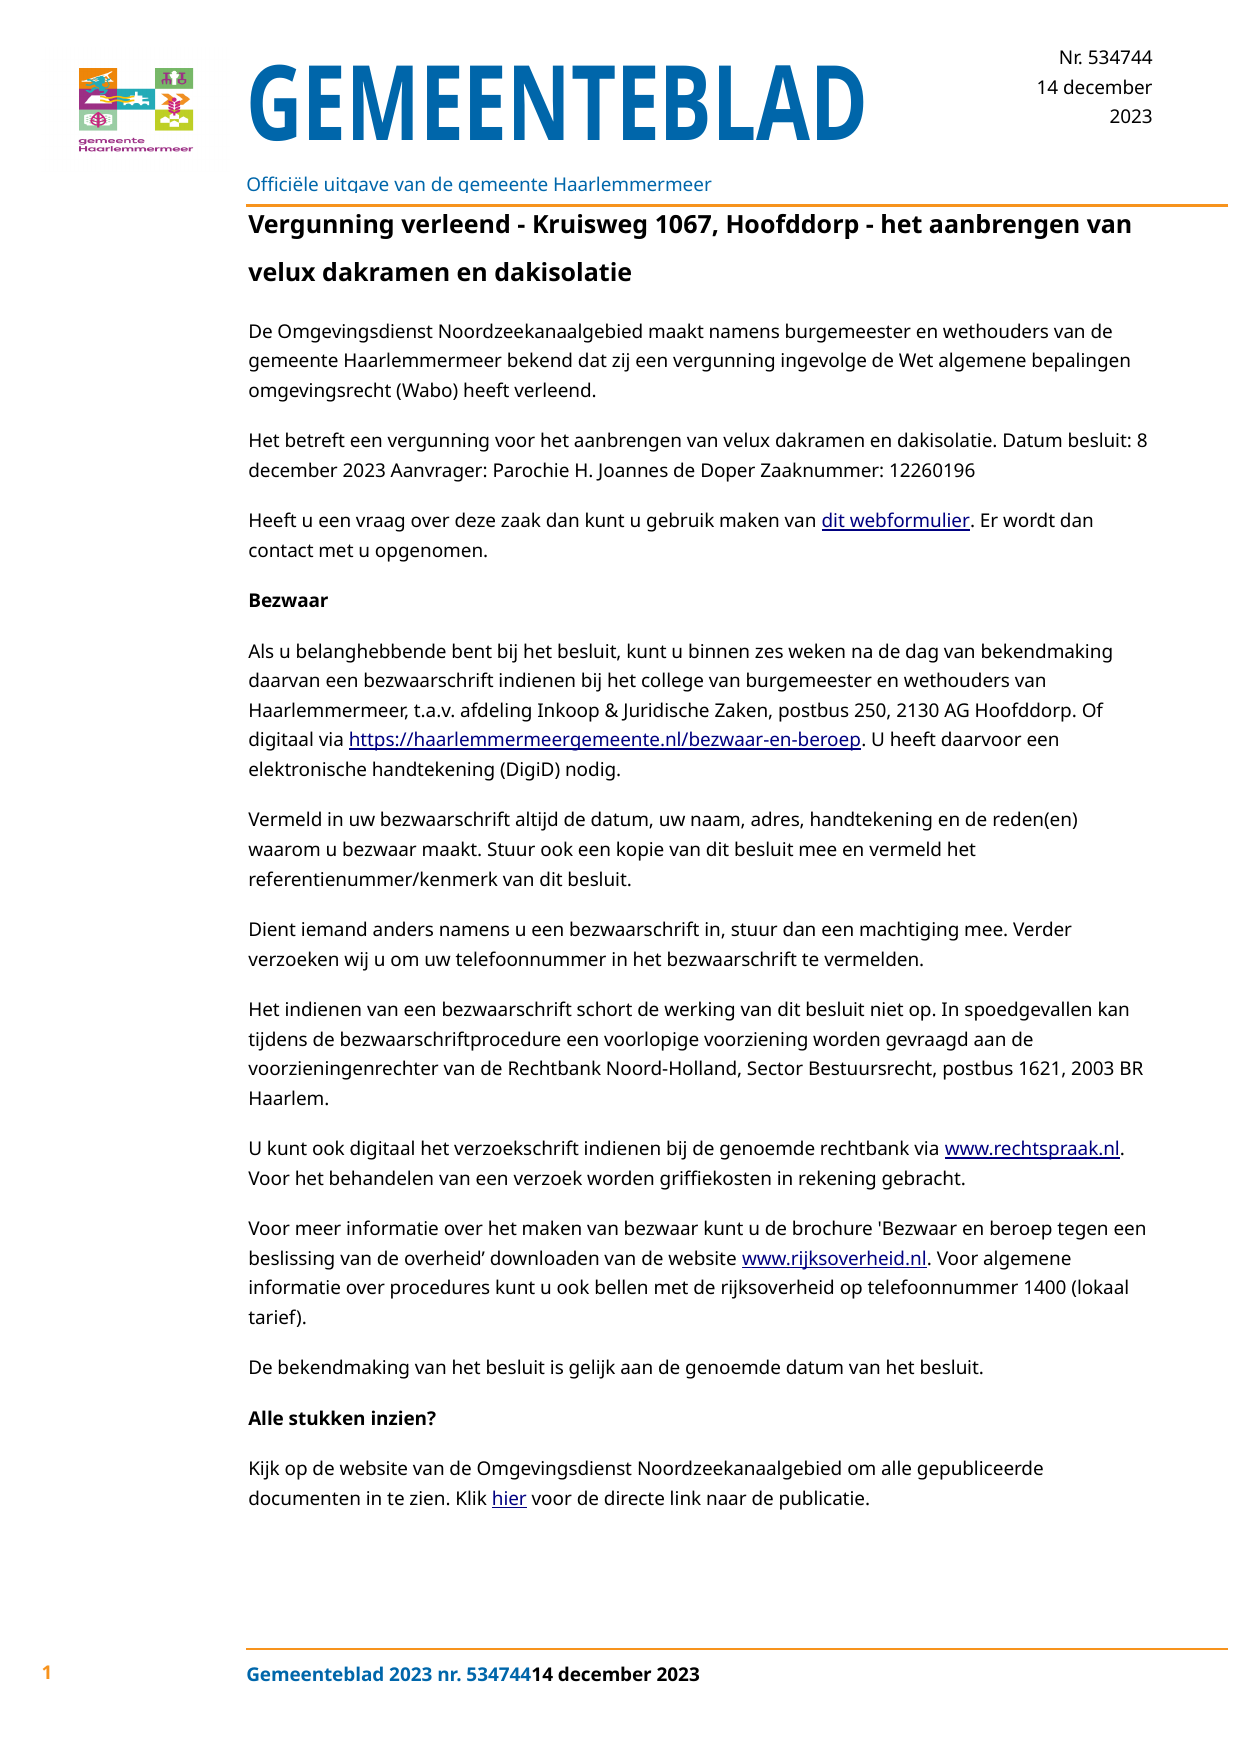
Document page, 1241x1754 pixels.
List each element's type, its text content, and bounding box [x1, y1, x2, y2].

picture [41, 47, 231, 172]
text Het indienen van een bezwaarschrift schort de werking van dit besluit niet op. In spoedgevallen kan tijdens de bezwaarschriftprocedure een voorlopige voorziening worden gevraagd aan de voorzieningenrechter van de Rechtbank Noord-Holland, Sector Bestuursrecht, postbus 1621, 2003 BR Haarlem. [248, 996, 1152, 1111]
text Heeft u een vraag over deze zaak dan kunt u gebruik maken van dit webformulier. Er wordt dan contact met u opgenomen. [248, 507, 1152, 563]
text Dient iemand anders namens u een bezwaarschrift in, stuur dan een machtiging mee. Verder verzoeken wij u om uw telefoonnummer in het bezwaarschrift te vermelden. [248, 916, 1152, 972]
text Vermeld in uw bezwaarschrift altijd de datum, uw naam, adres, handtekening en de reden(en) waarom u bezwaar maakt. Stuur ook een kopie van dit besluit mee en vermeld het referentienummer/kenmerk van dit besluit. [248, 807, 1152, 892]
text De bekendmaking van het besluit is gelijk aan de genoemde datum van het besluit. [248, 1354, 1152, 1380]
text Kijk op de website van de Omgevingsdienst Noordzeekanaalgebied om alle gepubliceerde documenten in te zien. Klik hier voor de directe link naar de publicatie. [248, 1455, 1152, 1511]
text De Omgevingsdienst Noordzeekanaalgebied maakt namens burgemeester en wethouders van de gemeente Haarlemmermeer bekend dat zij een vergunning ingevolge de Wet algemene bepalingen omgevingsrecht (Wabo) heeft verleend. [248, 318, 1152, 403]
text U kunt ook digitaal het verzoekschrift indienen bij de genoemde rechtbank via www.rechtspraak.nl. Voor het behandelen van een verzoek worden griffiekosten in rekening gebracht. [248, 1135, 1152, 1191]
text Voor meer informatie over het maken van bezwaar kunt u de brochure 'Bezwaar en beroep tegen een beslissing van de overheid’ downloaden van de website www.rijksoverheid.nl. Voor algemene informatie over procedures kunt u ook bellen met de rijksoverheid op telefoonnummer 1400 (lokaal tarief). [248, 1215, 1152, 1330]
text Bezwaar [248, 587, 1152, 613]
text Alle stukken inzien? [248, 1405, 1152, 1431]
text Vergunning verleend - Kruisweg 1067, Hoofddorp - het aanbrengen van velux dakramen en dakisolatie [248, 207, 1152, 288]
text Als u belanghebbende bent bij het besluit, kunt u binnen zes weken na de dag van bekendmaking daarvan een bezwaarschrift indienen bij het college van burgemeester en wethouders van Haarlemmermeer, t.a.v. afdeling Inkoop & Juridische Zaken, postbus 250, 2130 AG Hoofddorp. Of digitaal via https://haarlemmermeergemeente.nl/bezwaar-en-beroep. U heeft daarvoor een elektronische handtekening (DigiD) nodig. [248, 638, 1152, 782]
text Het betreft een vergunning voor het aanbrengen van velux dakramen en dakisolatie. Datum besluit: 8 december 2023 Aanvrager: Parochie H. Joannes de Doper Zaaknummer: 12260196 [248, 427, 1152, 483]
